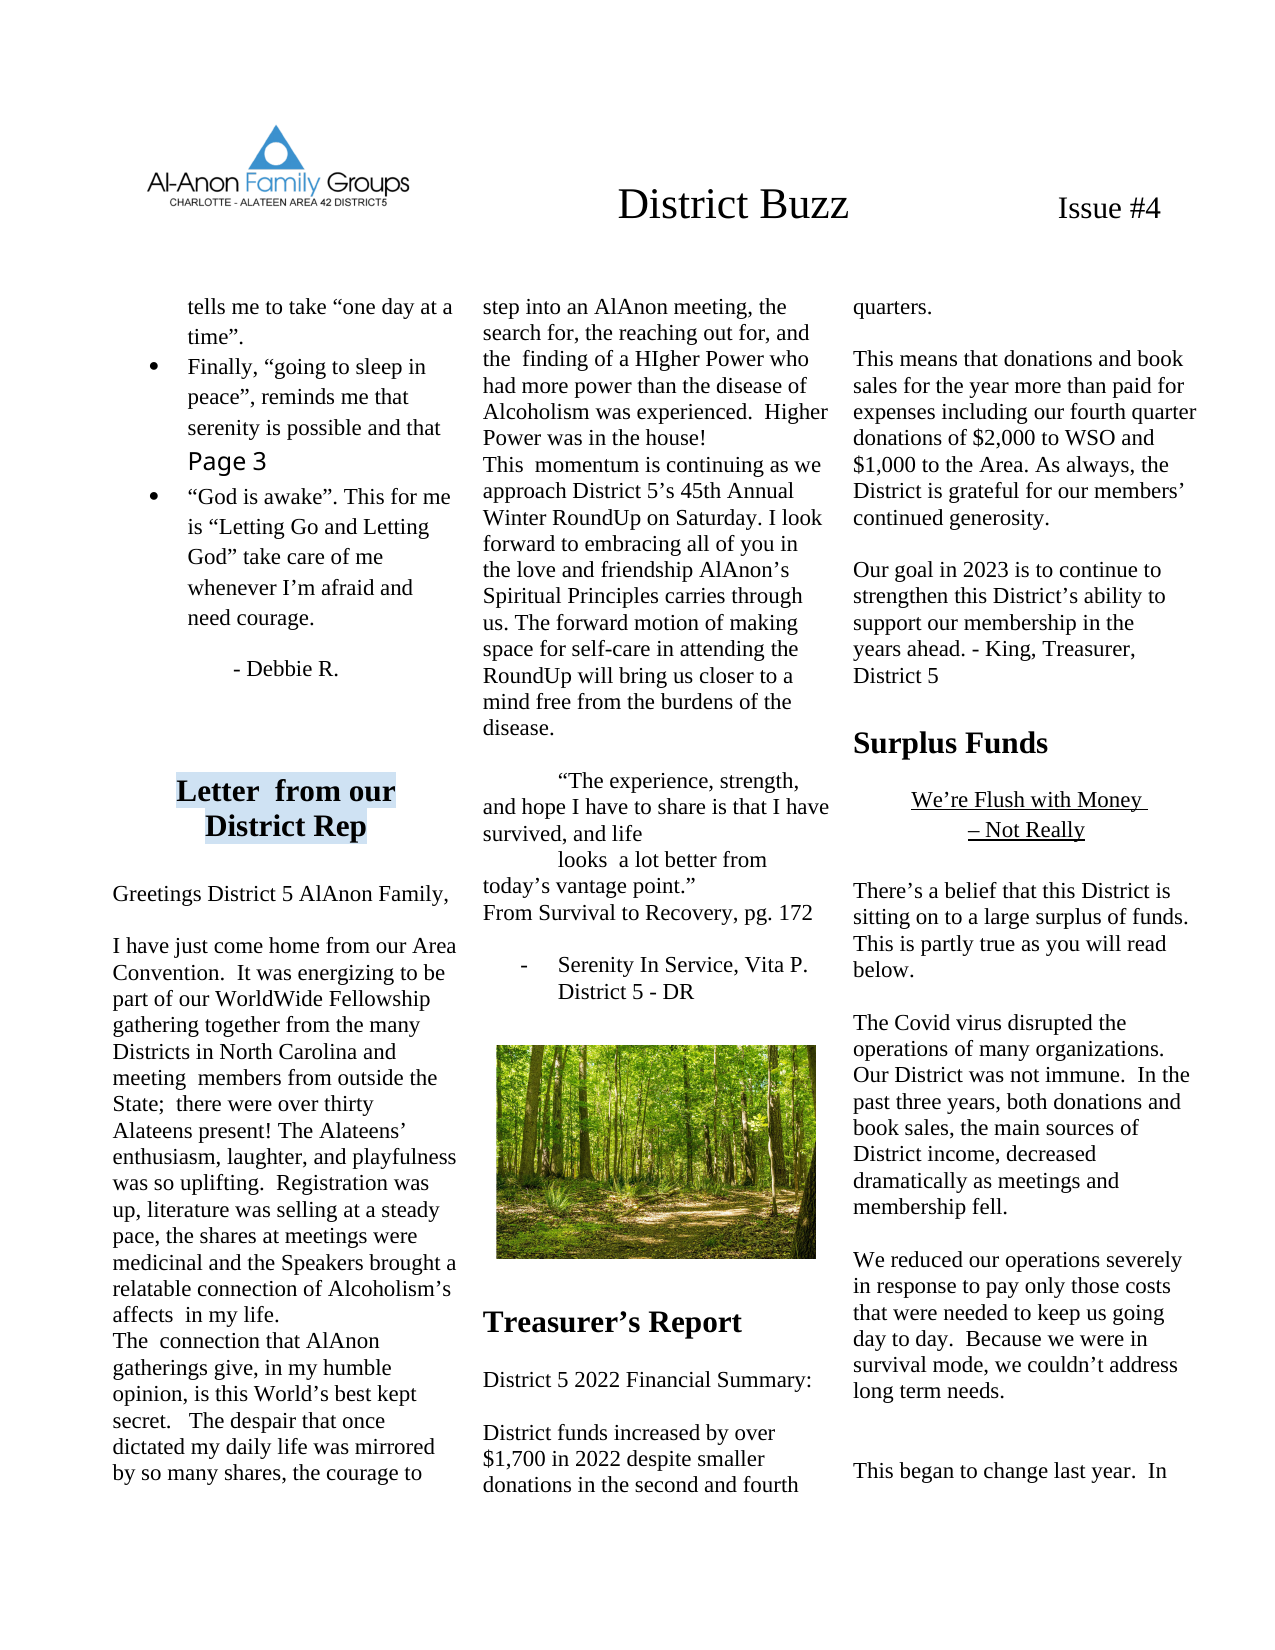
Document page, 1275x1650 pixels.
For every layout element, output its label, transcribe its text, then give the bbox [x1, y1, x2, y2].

text Letter from our [112, 772, 459, 808]
text - Debbie R. [112, 655, 459, 681]
list Page 3 [150, 444, 459, 478]
text quarters. [853, 293, 1200, 319]
text – Not Really [853, 816, 1200, 843]
text The Covid virus disrupted the operations of many organizations. Our District was not immune. In the past three years, both donations and book sales, the main sources of District income, decreased dramatically as meetings and membership fell. [853, 1009, 1200, 1219]
list “God is awake”. This for me is “Letting Go and Letting God” take care of me whenever I’m afraid and need courage. [150, 483, 459, 630]
text From Survival to Recovery, pg. 172 [483, 899, 829, 925]
text This momentum is continuing as we approach District 5’s 45th Annual Winter RoundUp on Saturday. I look forward to embracing all of you in the love and friendship AlAnon’s Spiritual Principles carries through us. The forward motion of making space for self-care in attending the RoundUp will bring us closer to a mind free from the burdens of the disease. [483, 451, 829, 741]
list tells me to take “one day at a time”. [150, 293, 459, 349]
text There’s a belief that this District is sitting on to a large surplus of funds. This is partly true as you will read below. [853, 877, 1200, 982]
text District 5 2022 Financial Summary: [483, 1366, 829, 1392]
text step into an AlAnon meeting, the search for, the reaching out for, and the finding of a HIgher Power who had more power than the disease of Alcoholism was experienced. Higher Power was in the house! [483, 293, 829, 451]
text “The experience, strength, and hope I have to share is that I have survived, and life [483, 767, 829, 846]
text District funds increased by over $1,700 in 2022 despite smaller donations in the second and fourth [483, 1419, 829, 1498]
picture [496, 1045, 816, 1259]
text Treasurer’s Report [483, 1304, 829, 1339]
text years ahead. - King, Treasurer, District 5 [853, 635, 1200, 688]
text We reduced our operations severely in response to pay only those costs that were needed to keep us going day to day. Because we were in survival mode, we couldn’t address long term needs. [853, 1246, 1200, 1404]
text Greetings District 5 AlAnon Family, [112, 879, 459, 906]
list Finally, “going to sleep in peace”, reminds me that serenity is possible and that [150, 353, 459, 440]
text We’re Flush with Money [853, 786, 1200, 813]
picture [112, 112, 444, 218]
text This means that donations and book sales for the year more than paid for expenses including our fourth quarter donations of $2,000 to WSO and $1,000 to the Area. As always, the District is grateful for our members’ continued generosity. [853, 345, 1200, 530]
text District Rep [112, 808, 459, 844]
list Serenity In Service, Vita P. District 5 - DR [520, 952, 829, 1004]
text Surplus Funds [853, 724, 1200, 760]
text This began to change last year. In [853, 1457, 1200, 1483]
text The connection that AlAnon gatherings give, in my humble opinion, is this World’s best kept secret. The despair that once dictated my daily life was mirrored by so many shares, the courage to [112, 1328, 459, 1486]
text looks a lot better from today’s vantage point.” [483, 846, 829, 899]
text Our goal in 2023 is to continue to strengthen this District’s ability to support our membership in the [853, 556, 1200, 635]
text I have just come home from our Area Convention. It was energizing to be part of our WorldWide Fellowship gathering together from the many Districts in North Carolina and meeting members from outside the State; there were over thirty Alateens present! The Alateens’ enthusiasm, laughter, and playfulness was so uplifting. Registration was up, literature was selling at a steady pace, the shares at meetings were medicinal and the Speakers brought a relatable connection of Alcoholism’s affects in my life. [112, 932, 459, 1328]
